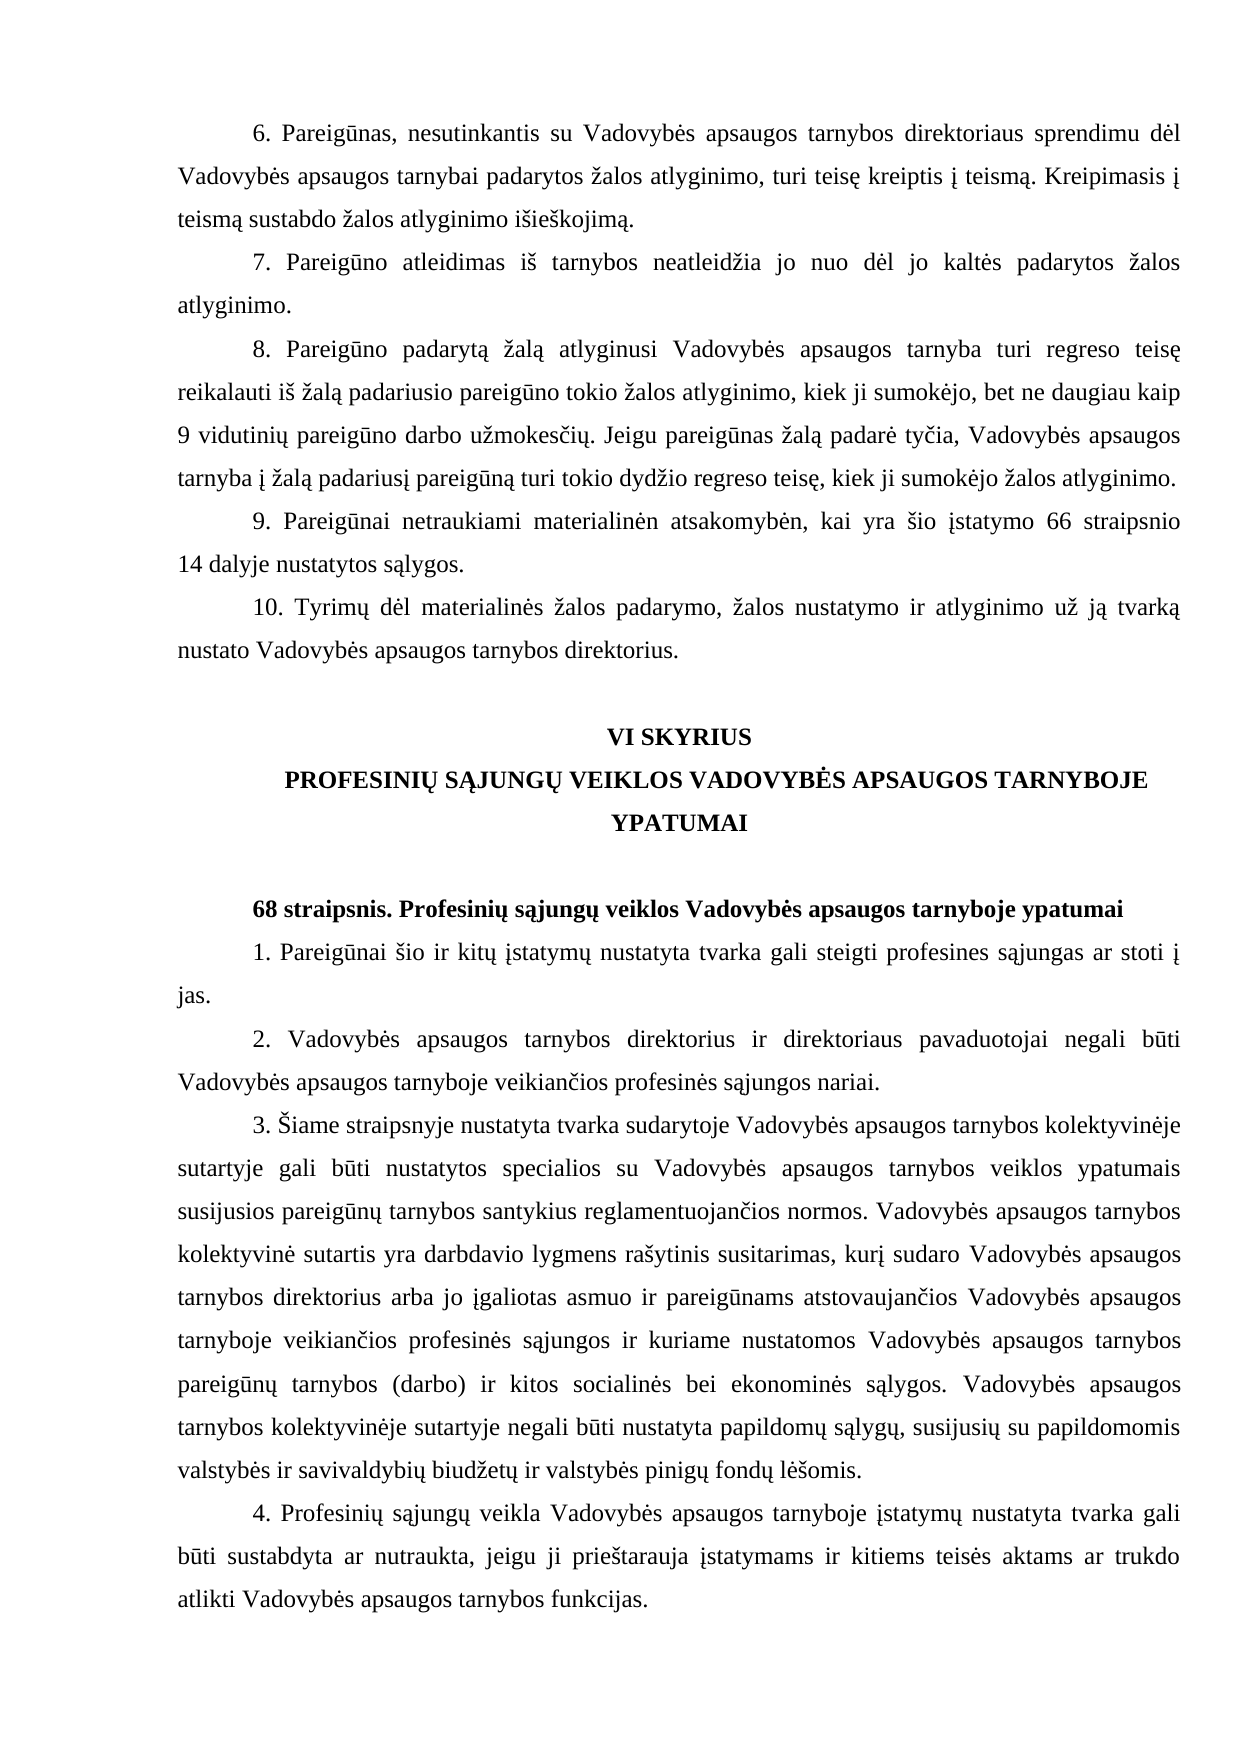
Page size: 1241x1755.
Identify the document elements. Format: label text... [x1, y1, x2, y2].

text 6. Pareigūnas, nesutinkantis su Vadovybės apsaugos tarnybos direktoriaus sprendimu dėl Vadovybės apsaugos tarnybai padarytos žalos atlyginimo, turi teisę kreiptis į teismą. Kreipimasis į teismą sustabdo žalos atlyginimo išieškojimą. [177, 118, 1181, 233]
text 2. Vadovybės apsaugos tarnybos direktorius ir direktoriaus pavaduotojai negali būti Vadovybės apsaugos tarnyboje veikiančios profesinės sąjungos nariai. [177, 1024, 1181, 1096]
text VI SKYRIUS [177, 722, 1181, 751]
text 9. Pareigūnai netraukiami materialinėn atsakomybėn, kai yra šio įstatymo 66 straipsnio 14 dalyje nustatytos sąlygos. [177, 506, 1181, 578]
text 3. Šiame straipsnyje nustatyta tvarka sudarytoje Vadovybės apsaugos tarnybos kolektyvinėje sutartyje gali būti nustatytos specialios su Vadovybės apsaugos tarnybos veiklos ypatumais susijusios pareigūnų tarnybos santykius reglamentuojančios normos. Vadovybės apsaugos tarnybos kolektyvinė sutartis yra darbdavio lygmens rašytinis susitarimas, kurį sudaro Vadovybės apsaugos tarnybos direktorius arba jo įgaliotas asmuo ir pareigūnams atstovaujančios Vadovybės apsaugos tarnyboje veikiančios profesinės sąjungos ir kuriame nustatomos Vadovybės apsaugos tarnybos pareigūnų tarnybos (darbo) ir kitos socialinės bei ekonominės sąlygos. Vadovybės apsaugos tarnybos kolektyvinėje sutartyje negali būti nustatyta papildomų sąlygų, susijusių su papildomomis valstybės ir savivaldybių biudžetų ir valstybės pinigų fondų lėšomis. [177, 1110, 1181, 1484]
text 4. Profesinių sąjungų veikla Vadovybės apsaugos tarnyboje įstatymų nustatyta tvarka gali būti sustabdyta ar nutraukta, jeigu ji prieštarauja įstatymams ir kitiems teisės aktams ar trukdo atlikti Vadovybės apsaugos tarnybos funkcijas. [177, 1498, 1181, 1613]
text 10. Tyrimų dėl materialinės žalos padarymo, žalos nustatymo ir atlyginimo už ją tvarką nustato Vadovybės apsaugos tarnybos direktorius. [177, 592, 1181, 664]
text 7. Pareigūno atleidimas iš tarnybos neatleidžia jo nuo dėl jo kaltės padarytos žalos atlyginimo. [177, 247, 1181, 319]
text 8. Pareigūno padarytą žalą atlyginusi Vadovybės apsaugos tarnyba turi regreso teisę reikalauti iš žalą padariusio pareigūno tokio žalos atlyginimo, kiek ji sumokėjo, bet ne daugiau kaip 9 vidutinių pareigūno darbo užmokesčių. Jeigu pareigūnas žalą padarė tyčia, Vadovybės apsaugos tarnyba į žalą padariusį pareigūną turi tokio dydžio regreso teisę, kiek ji sumokėjo žalos atlyginimo. [177, 334, 1181, 492]
text 68 straipsnis. Profesinių sąjungų veiklos Vadovybės apsaugos tarnyboje ypatumai [177, 894, 1181, 923]
text 1. Pareigūnai šio ir kitų įstatymų nustatyta tvarka gali steigti profesines sąjungas ar stoti į jas. [177, 937, 1181, 1009]
text PROFESINIŲ SĄJUNGŲ VEIKLOS VADOVYBĖS APSAUGOS TARNYBOJE YPATUMAI [177, 765, 1181, 837]
